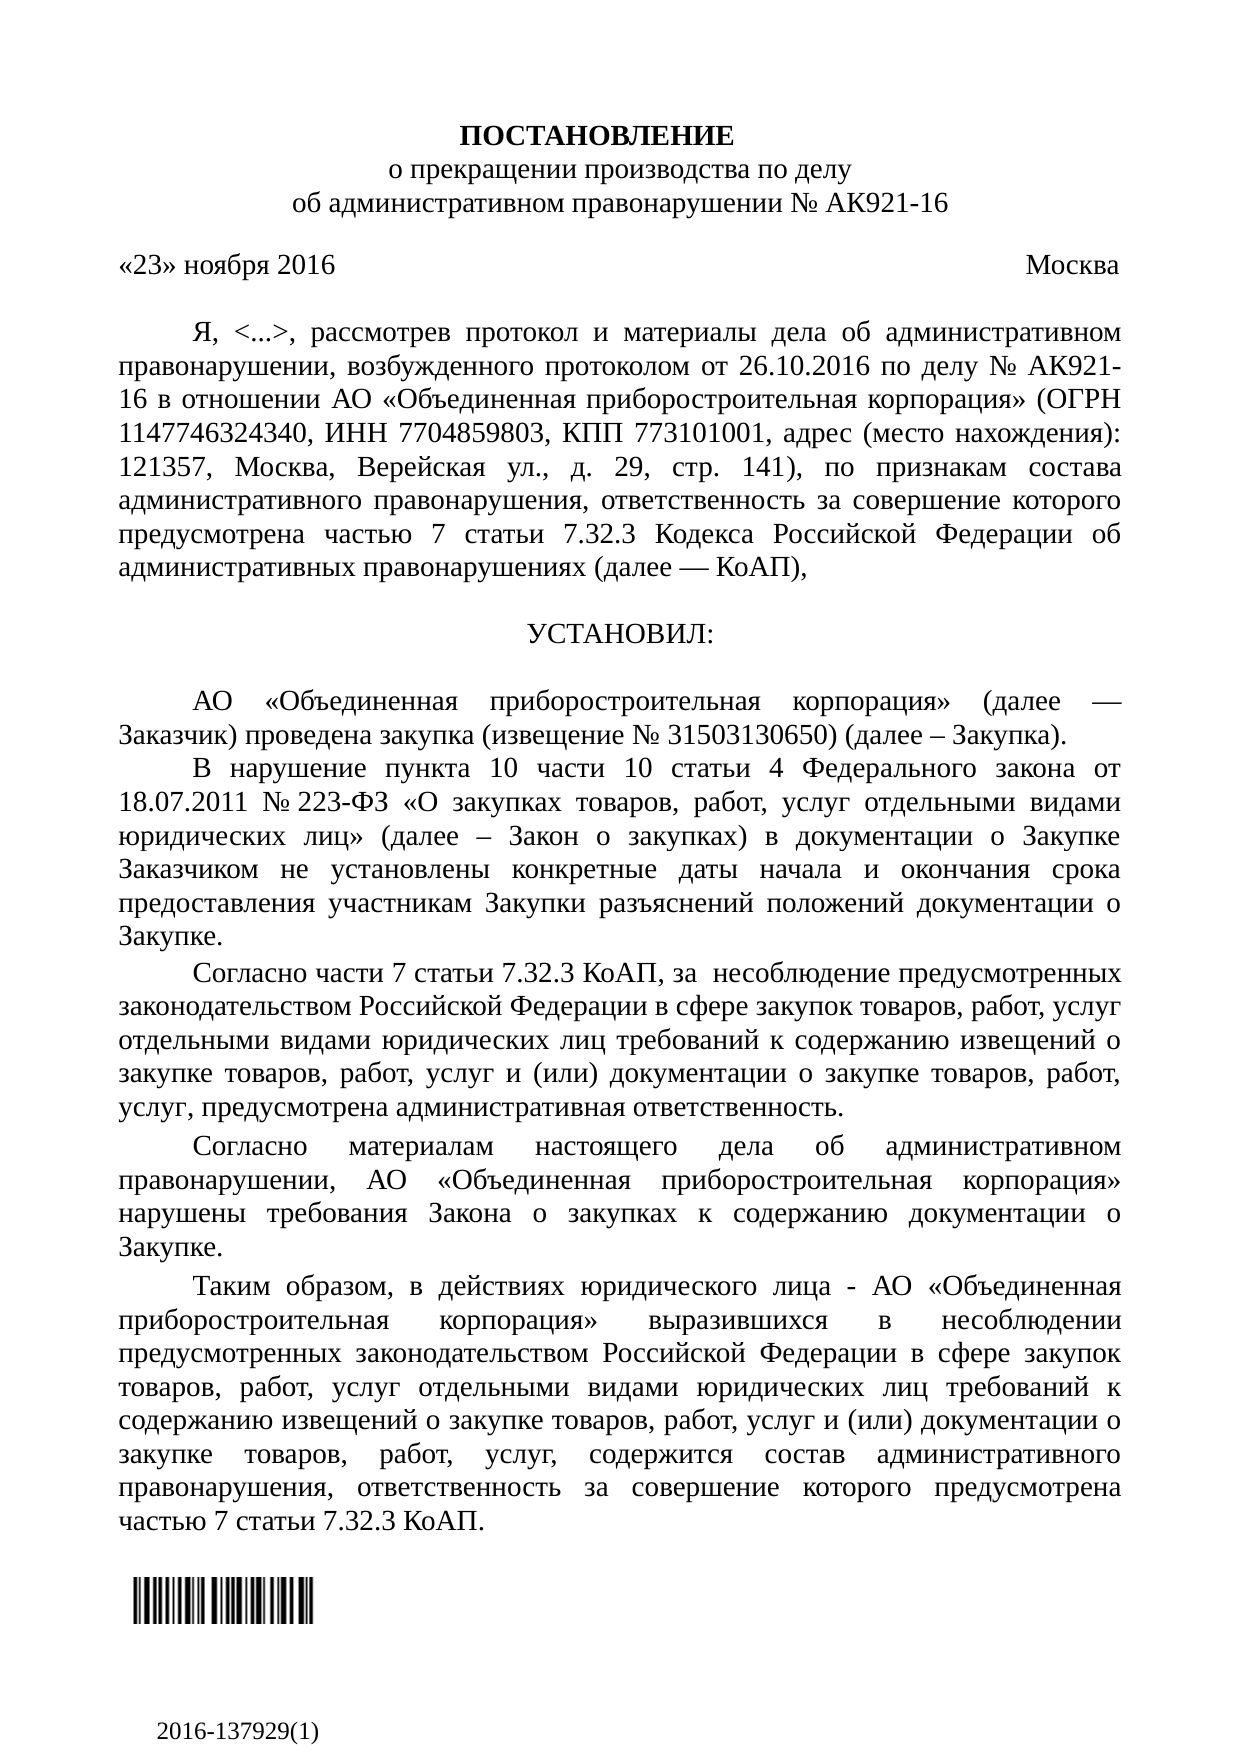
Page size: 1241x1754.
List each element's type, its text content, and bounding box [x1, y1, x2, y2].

text «23» ноября 2016 Москва [118, 247, 1122, 281]
text АО «Объединенная приборостроительная корпорация» (далее — Заказчик) проведена закупка (извещение № 31503130650) (далее – Закупка). [118, 683, 1122, 751]
text Согласно части 7 статьи 7.32.3 КоАП, за несоблюдение предусмотренных законодательством Российской Федерации в сфере закупок товаров, работ, услуг отдельными видами юридических лиц требований к содержанию извещений о закупке товаров, работ, услуг и (или) документации о закупке товаров, работ, услуг, предусмотрена административная ответственность. [118, 955, 1122, 1122]
text Я, <...>, рассмотрев протокол и материалы дела об административном правонарушении, возбужденного протоколом от 26.10.2016 по делу № АК921-16 в отношении АО «Объединенная приборостроительная корпорация» (ОГРН 1147746324340, ИНН 7704859803, КПП 773101001, адрес (место нахождения): 121357, Москва, Верейская ул., д. 29, стр. 141), по признакам состава административного правонарушения, ответственность за совершение которого предусмотрена частью 7 статьи 7.32.3 Кодекса Российской Федерации об административных правонарушениях (далее — КоАП), [118, 314, 1122, 583]
text ПОСТАНОВЛЕНИЕ [117, 118, 1078, 152]
picture [118, 1577, 331, 1624]
text УСТАНОВИЛ: [118, 616, 1122, 650]
text В нарушение пункта 10 части 10 статьи 4 Федерального закона от 18.07.2011 № 223-ФЗ «О закупках товаров, работ, услуг отдельными видами юридических лиц» (далее – Закон о закупках) в документации о Закупке Заказчиком не установлены конкретные даты начала и окончания срока предоставления участникам Закупки разъяснений положений документации о Закупке. [118, 751, 1122, 952]
text Согласно материалам настоящего дела об административном правонарушении, АО «Объединенная приборостроительная корпорация» нарушены требования Закона о закупках к содержанию документации о Закупке. [118, 1128, 1122, 1262]
text Таким образом, в действиях юридического лица - АО «Объединенная приборостроительная корпорация» выразившихся в несоблюдении предусмотренных законодательством Российской Федерации в сфере закупок товаров, работ, услуг отдельными видами юридических лиц требований к содержанию извещений о закупке товаров, работ, услуг и (или) документации о закупке товаров, работ, услуг, содержится состав административного правонарушения, ответственность за совершение которого предусмотрена частью 7 статьи 7.32.3 КоАП. [118, 1268, 1122, 1537]
text о прекращении производства по делу [118, 152, 1122, 185]
text об административном правонарушении № АК921-16 [118, 185, 1122, 219]
